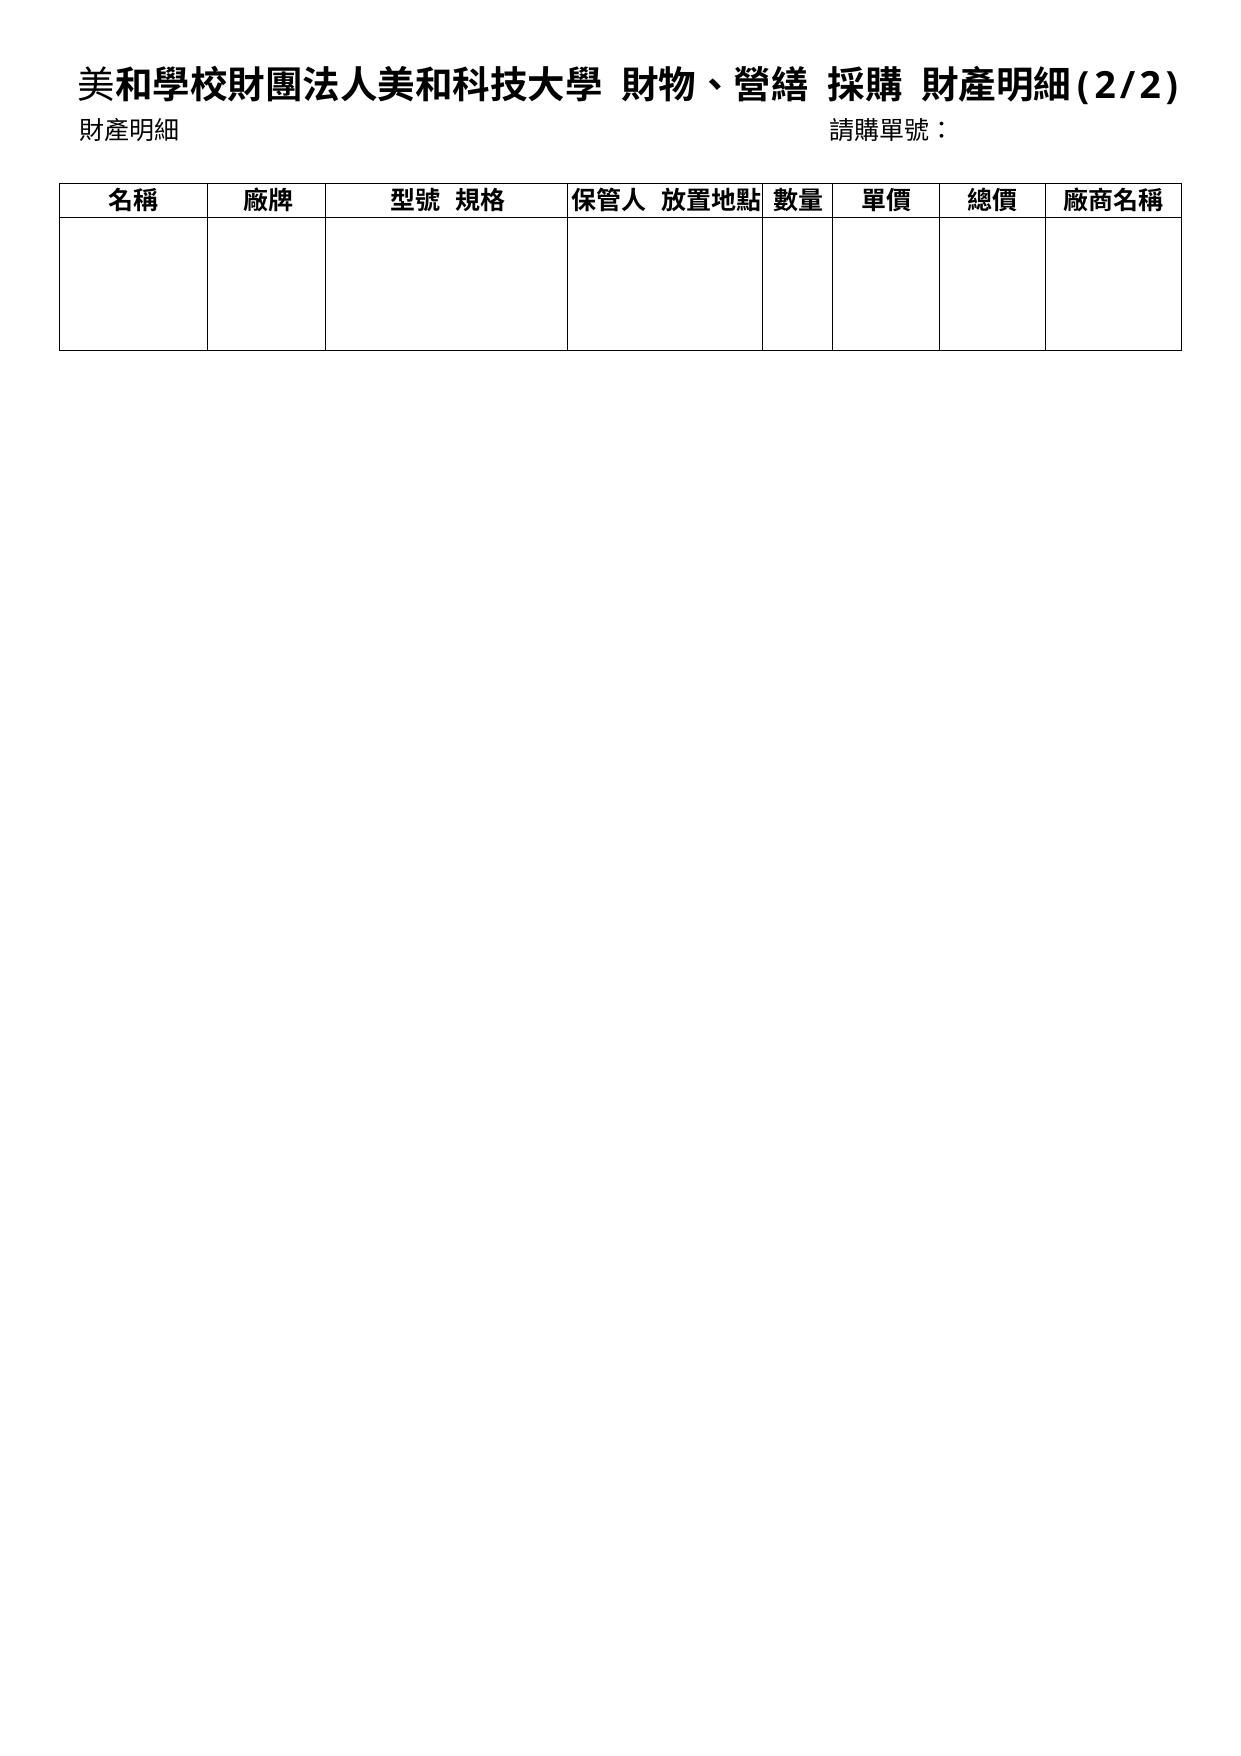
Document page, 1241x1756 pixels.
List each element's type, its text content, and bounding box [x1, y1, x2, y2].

table_header 數量 [763, 184, 832, 217]
table_header 廠商名稱 [1046, 184, 1181, 217]
text 美和學校財團法人美和科技大學 財物、營繕 採購 財產明細(2/2) [77, 50, 1195, 111]
table_cell [60, 218, 207, 349]
table_header 名稱 [60, 184, 207, 217]
table_header 保管人 放置地點 [568, 184, 762, 217]
table_cell [1046, 218, 1181, 349]
table_cell [763, 218, 832, 349]
table_cell [568, 218, 762, 349]
table_header 型號 規格 [326, 184, 567, 217]
table_header 總價 [940, 184, 1045, 217]
table_header 單價 [833, 184, 939, 217]
table_cell [208, 218, 325, 349]
table_cell [326, 218, 567, 349]
text 財產明細 請購單號： [48, 111, 954, 147]
table_cell [940, 218, 1045, 349]
table_header 廠牌 [208, 184, 325, 217]
table_cell [833, 218, 939, 349]
